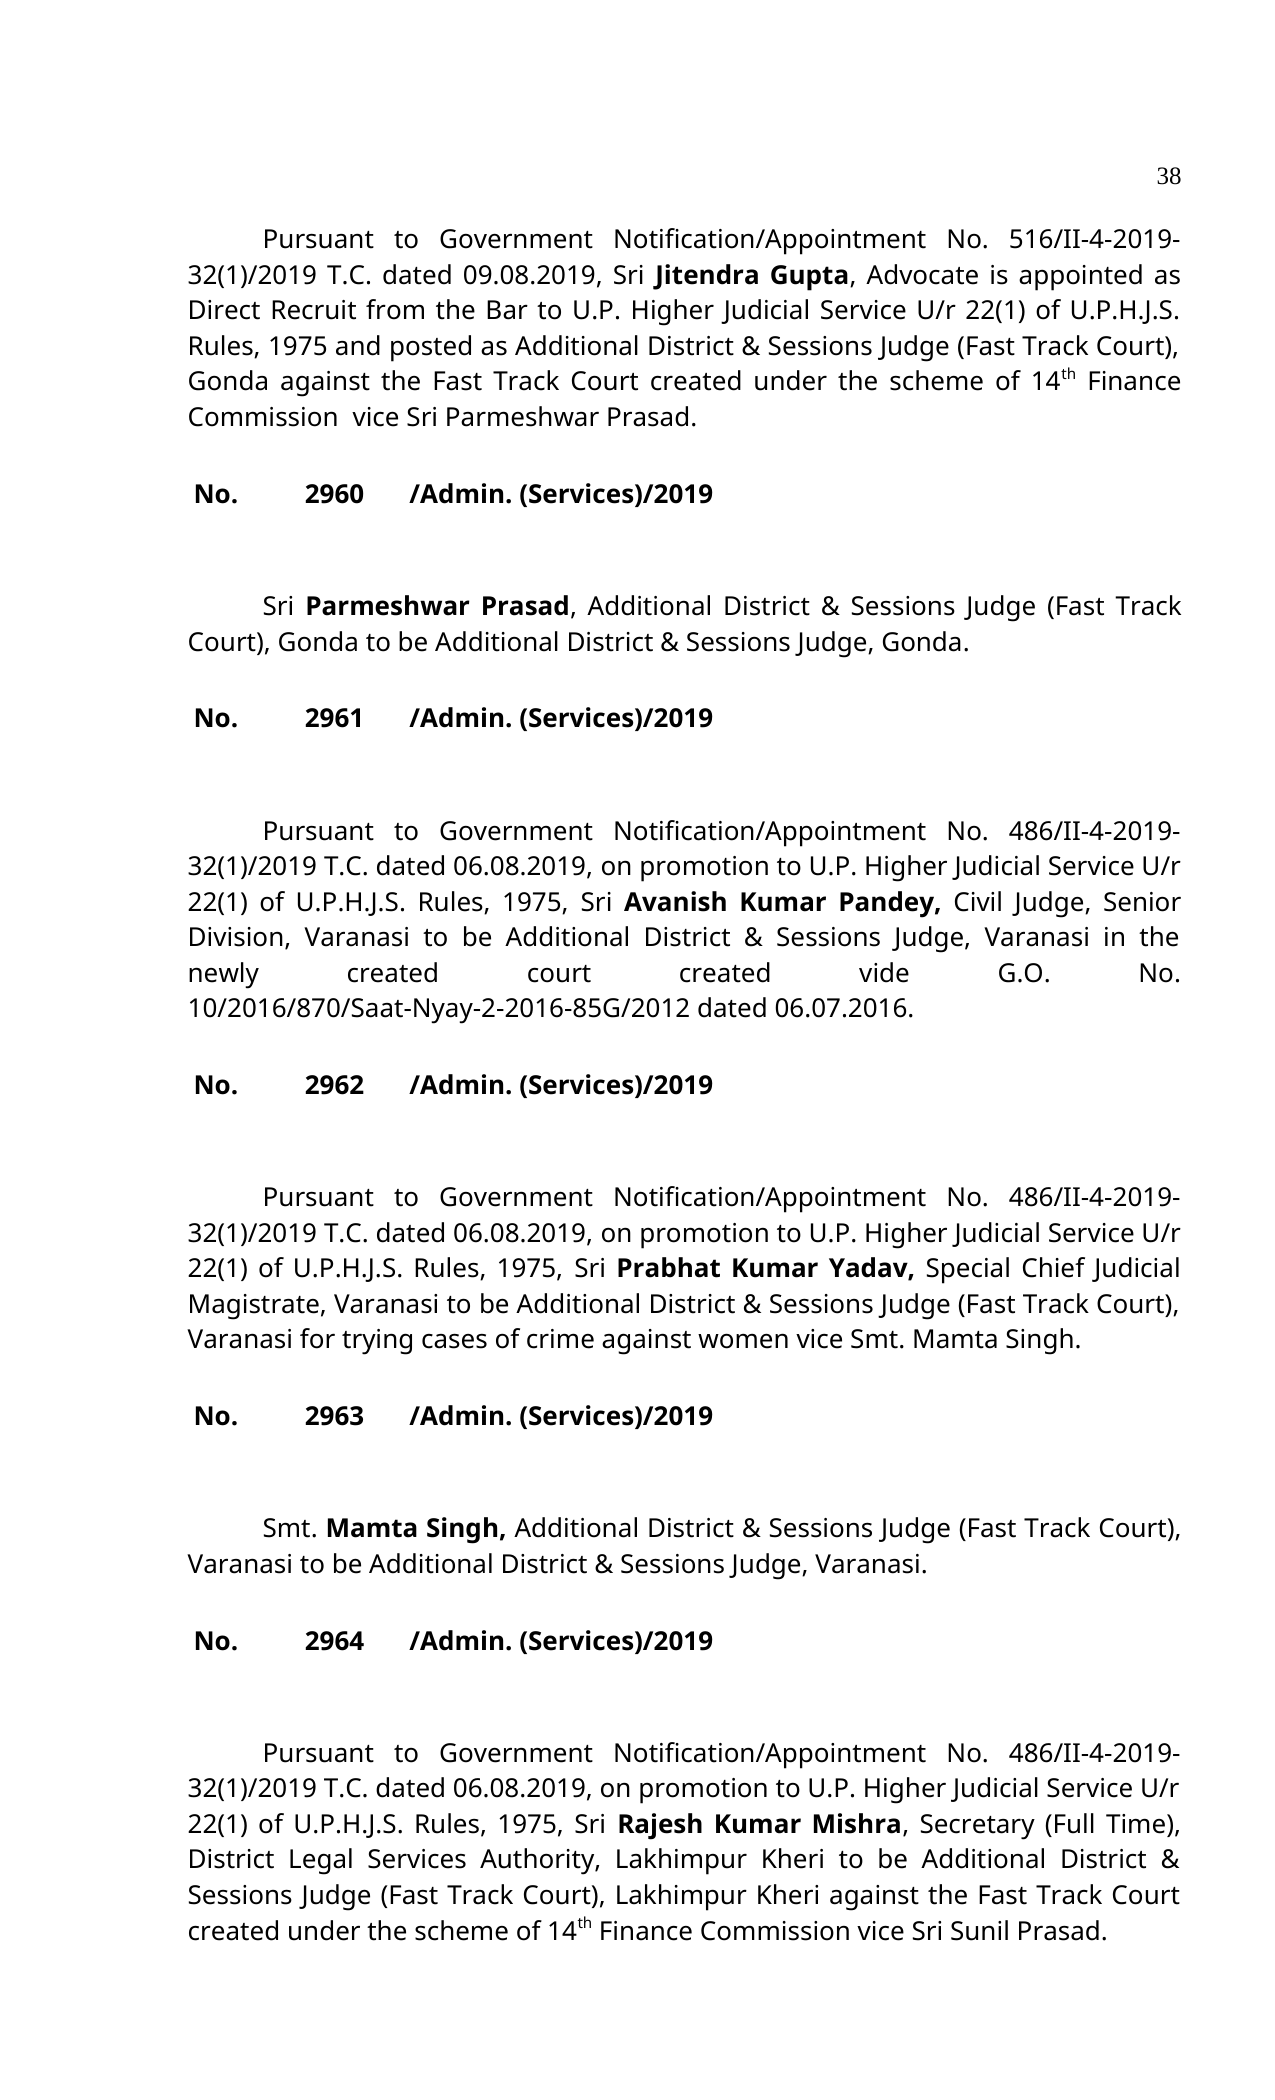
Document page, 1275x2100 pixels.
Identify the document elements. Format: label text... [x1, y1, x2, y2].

table_header [261, 1617, 403, 1699]
text Pursuant to Government Notification/Appointment No. 486/II-4-2019-32(1)/2019 T.C. dated 06.08.2019, on promotion to U.P. Higher Judicial Service U/r 22(1) of U.P.H.J.S. Rules, 1975, Sri Prabhat Kumar Yadav, Special Chief Judicial Magistrate, Varanasi to be Additional District & Sessions Judge (Fast Track Court), Varanasi for trying cases of crime against women vice Smt. Mamta Singh. [187, 1179, 1181, 1356]
text Pursuant to Government Notification/Appointment No. 486/II-4-2019-32(1)/2019 T.C. dated 06.08.2019, on promotion to U.P. Higher Judicial Service U/r 22(1) of U.P.H.J.S. Rules, 1975, Sri Rajesh Kumar Mishra, Secretary (Full Time), District Legal Services Authority, Lakhimpur Kheri to be Additional District & Sessions Judge (Fast Track Court), Lakhimpur Kheri against the Fast Track Court created under the scheme of 14th Finance Commission vice Sri Sunil Prasad. [187, 1734, 1181, 1948]
table_header [261, 1061, 403, 1143]
table_header No. [188, 1061, 261, 1143]
table_header /Admin. (Services)/2019 [404, 1392, 762, 1474]
table_header /Admin. (Services)/2019 [404, 1617, 762, 1699]
table_header /Admin. (Services)/2019 [404, 1061, 762, 1143]
table_header No. [188, 470, 261, 552]
table_header [261, 1392, 403, 1474]
table_header /Admin. (Services)/2019 [404, 470, 762, 552]
text Smt. Mamta Singh, Additional District & Sessions Judge (Fast Track Court), Varanasi to be Additional District & Sessions Judge, Varanasi. [187, 1510, 1183, 1581]
text Pursuant to Government Notification/Appointment No. 516/II-4-2019-32(1)/2019 T.C. dated 09.08.2019, Sri Jitendra Gupta, Advocate is appointed as Direct Recruit from the Bar to U.P. Higher Judicial Service U/r 22(1) of U.P.H.J.S. Rules, 1975 and posted as Additional District & Sessions Judge (Fast Track Court), Gonda against the Fast Track Court created under the scheme of 14th Finance Commission vice Sri Parmeshwar Prasad. [187, 221, 1181, 434]
text Sri Parmeshwar Prasad, Additional District & Sessions Judge (Fast Track Court), Gonda to be Additional District & Sessions Judge, Gonda. [187, 588, 1183, 659]
text Pursuant to Government Notification/Appointment No. 486/II-4-2019-32(1)/2019 T.C. dated 06.08.2019, on promotion to U.P. Higher Judicial Service U/r 22(1) of U.P.H.J.S. Rules, 1975, Sri Avanish Kumar Pandey, Civil Judge, Senior Division, Varanasi to be Additional District & Sessions Judge, Varanasi in the newly created court created vide G.O. No. 10/2016/870/Saat-Nyay-2-2016-85G/2012 dated 06.07.2016. [187, 812, 1181, 1025]
table_header [261, 694, 403, 777]
table_header No. [188, 1392, 261, 1474]
table_header [261, 470, 403, 552]
table_header No. [188, 1617, 261, 1699]
table_header No. [188, 694, 261, 777]
table_header /Admin. (Services)/2019 [404, 694, 762, 777]
